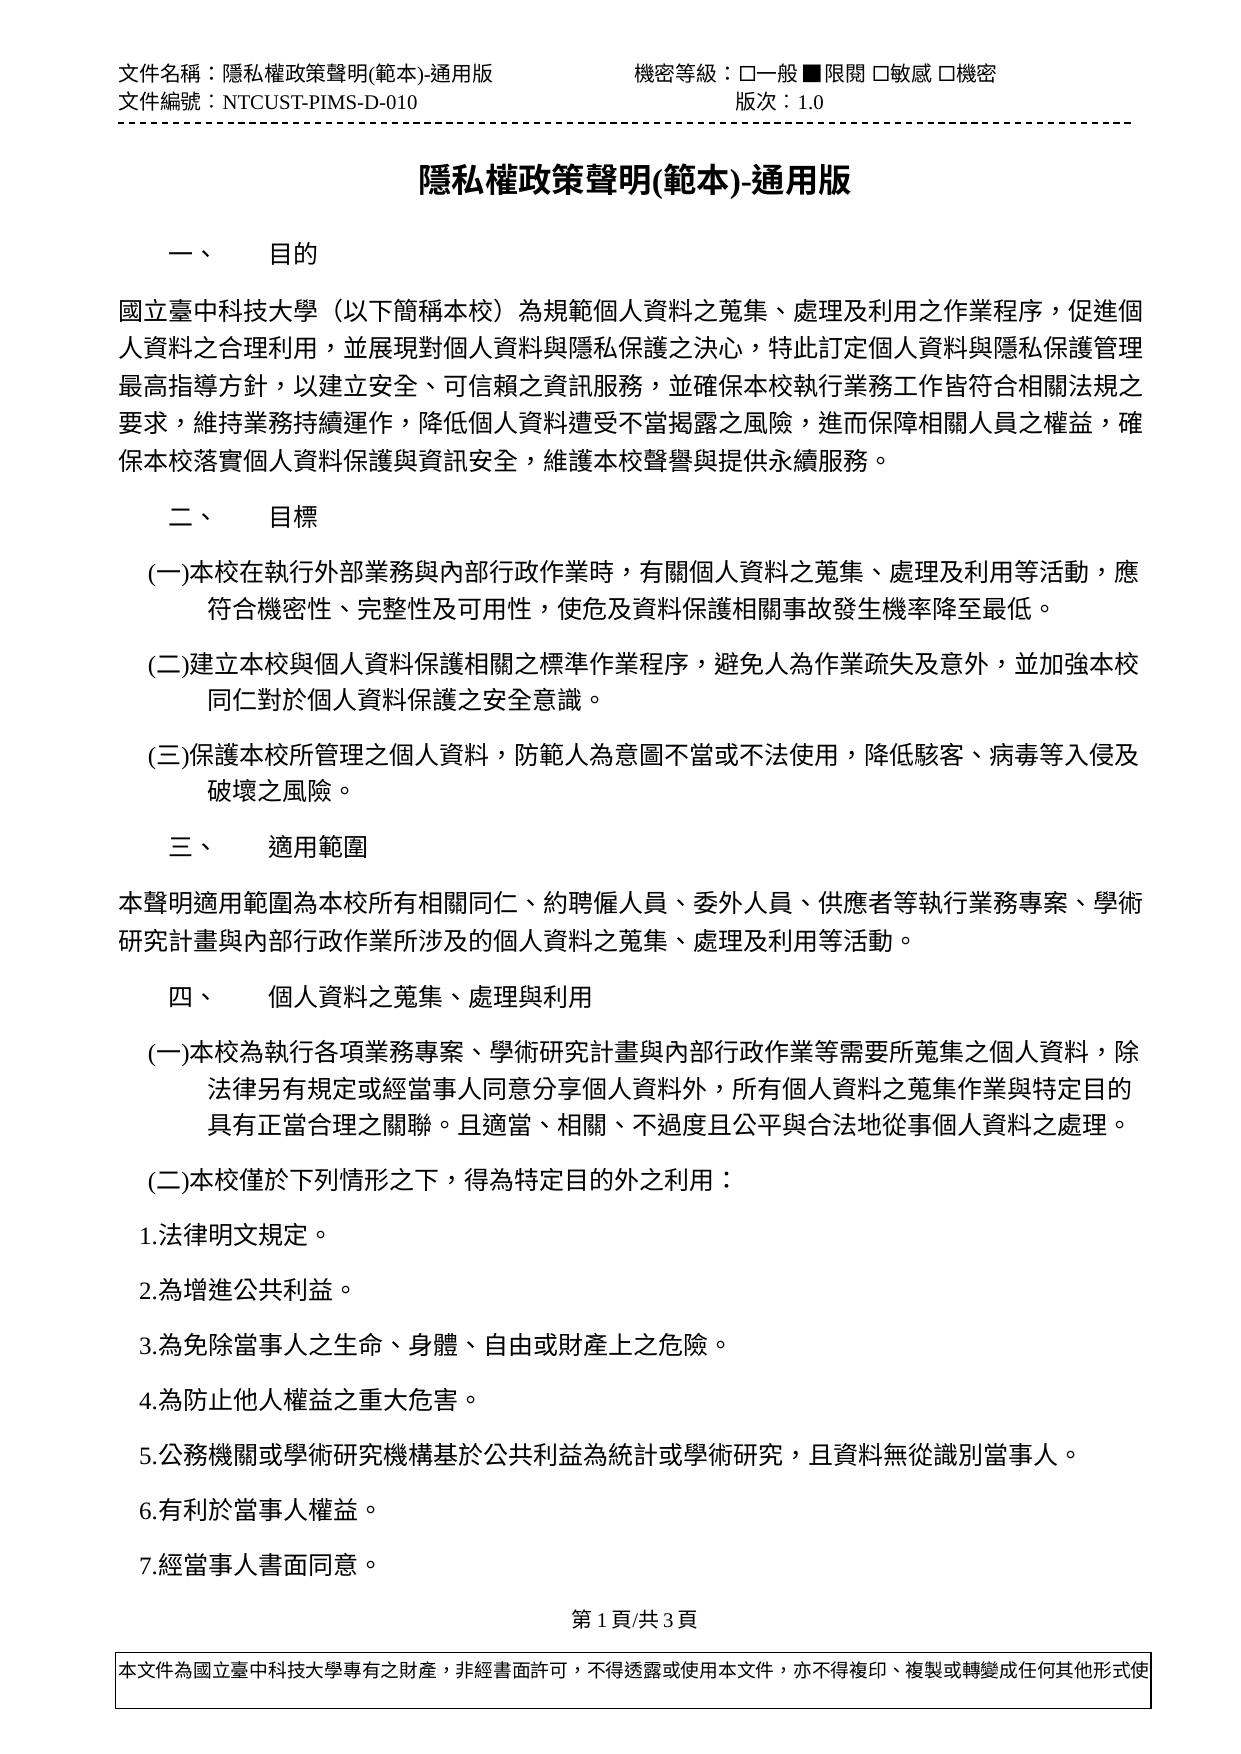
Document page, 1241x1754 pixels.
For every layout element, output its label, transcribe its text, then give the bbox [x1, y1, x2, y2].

list 為增進公共利益。 [118, 1270, 1152, 1307]
list 公務機關或學術研究機構基於公共利益為統計或學術研究，且資料無從識別當事人。 [118, 1435, 1152, 1472]
list 為免除當事人之生命、身體、自由或財產上之危險。 [118, 1325, 1152, 1362]
list 建立本校與個人資料保護相關之標準作業程序，避免人為作業疏失及意外，並加強本校同仁對於個人資料保護之安全意識。 [148, 644, 1152, 717]
list 本校僅於下列情形之下，得為特定目的外之利用： [148, 1160, 1152, 1197]
list 目標 [168, 497, 1152, 534]
list 保護本校所管理之個人資料，防範人為意圖不當或不法使用，降低駭客、病毒等入侵及破壞之風險。 [148, 735, 1152, 808]
list 適用範圍 [168, 827, 1152, 864]
list 經當事人書面同意。 [118, 1545, 1152, 1582]
text 國立臺中科技大學（以下簡稱本校）為規範個人資料之蒐集、處理及利用之作業程序，促進個人資料之合理利用，並展現對個人資料與隱私保護之決心，特此訂定個人資料與隱私保護管理最高指導方針，以建立安全、可信賴之資訊服務，並確保本校執行業務工作皆符合相關法規之要求，維持業務持續運作，降低個人資料遭受不當揭露之風險，進而保障相關人員之權益，確保本校落實個人資料保護與資訊安全，維護本校聲譽與提供永續服務。 [118, 290, 1152, 478]
list 為防止他人權益之重大危害。 [118, 1380, 1152, 1417]
text 隱私權政策聲明(範本)-通用版 [118, 140, 1152, 215]
list 目的 [168, 234, 1152, 272]
list 個人資料之蒐集、處理與利用 [168, 977, 1152, 1014]
list 有利於當事人權益。 [118, 1490, 1152, 1527]
list 法律明文規定。 [118, 1215, 1152, 1252]
text 本聲明適用範圍為本校所有相關同仁、約聘僱人員、委外人員、供應者等執行業務專案、學術研究計畫與內部行政作業所涉及的個人資料之蒐集、處理及利用等活動。 [118, 883, 1152, 958]
list 本校在執行外部業務與內部行政作業時，有關個人資料之蒐集、處理及利用等活動，應符合機密性、完整性及可用性，使危及資料保護相關事故發生機率降至最低。 [148, 553, 1152, 625]
list 本校為執行各項業務專案、學術研究計畫與內部行政作業等需要所蒐集之個人資料，除法律另有規定或經當事人同意分享個人資料外，所有個人資料之蒐集作業與特定目的具有正當合理之關聯。且適當、相關、不過度且公平與合法地從事個人資料之處理。 [148, 1033, 1152, 1142]
